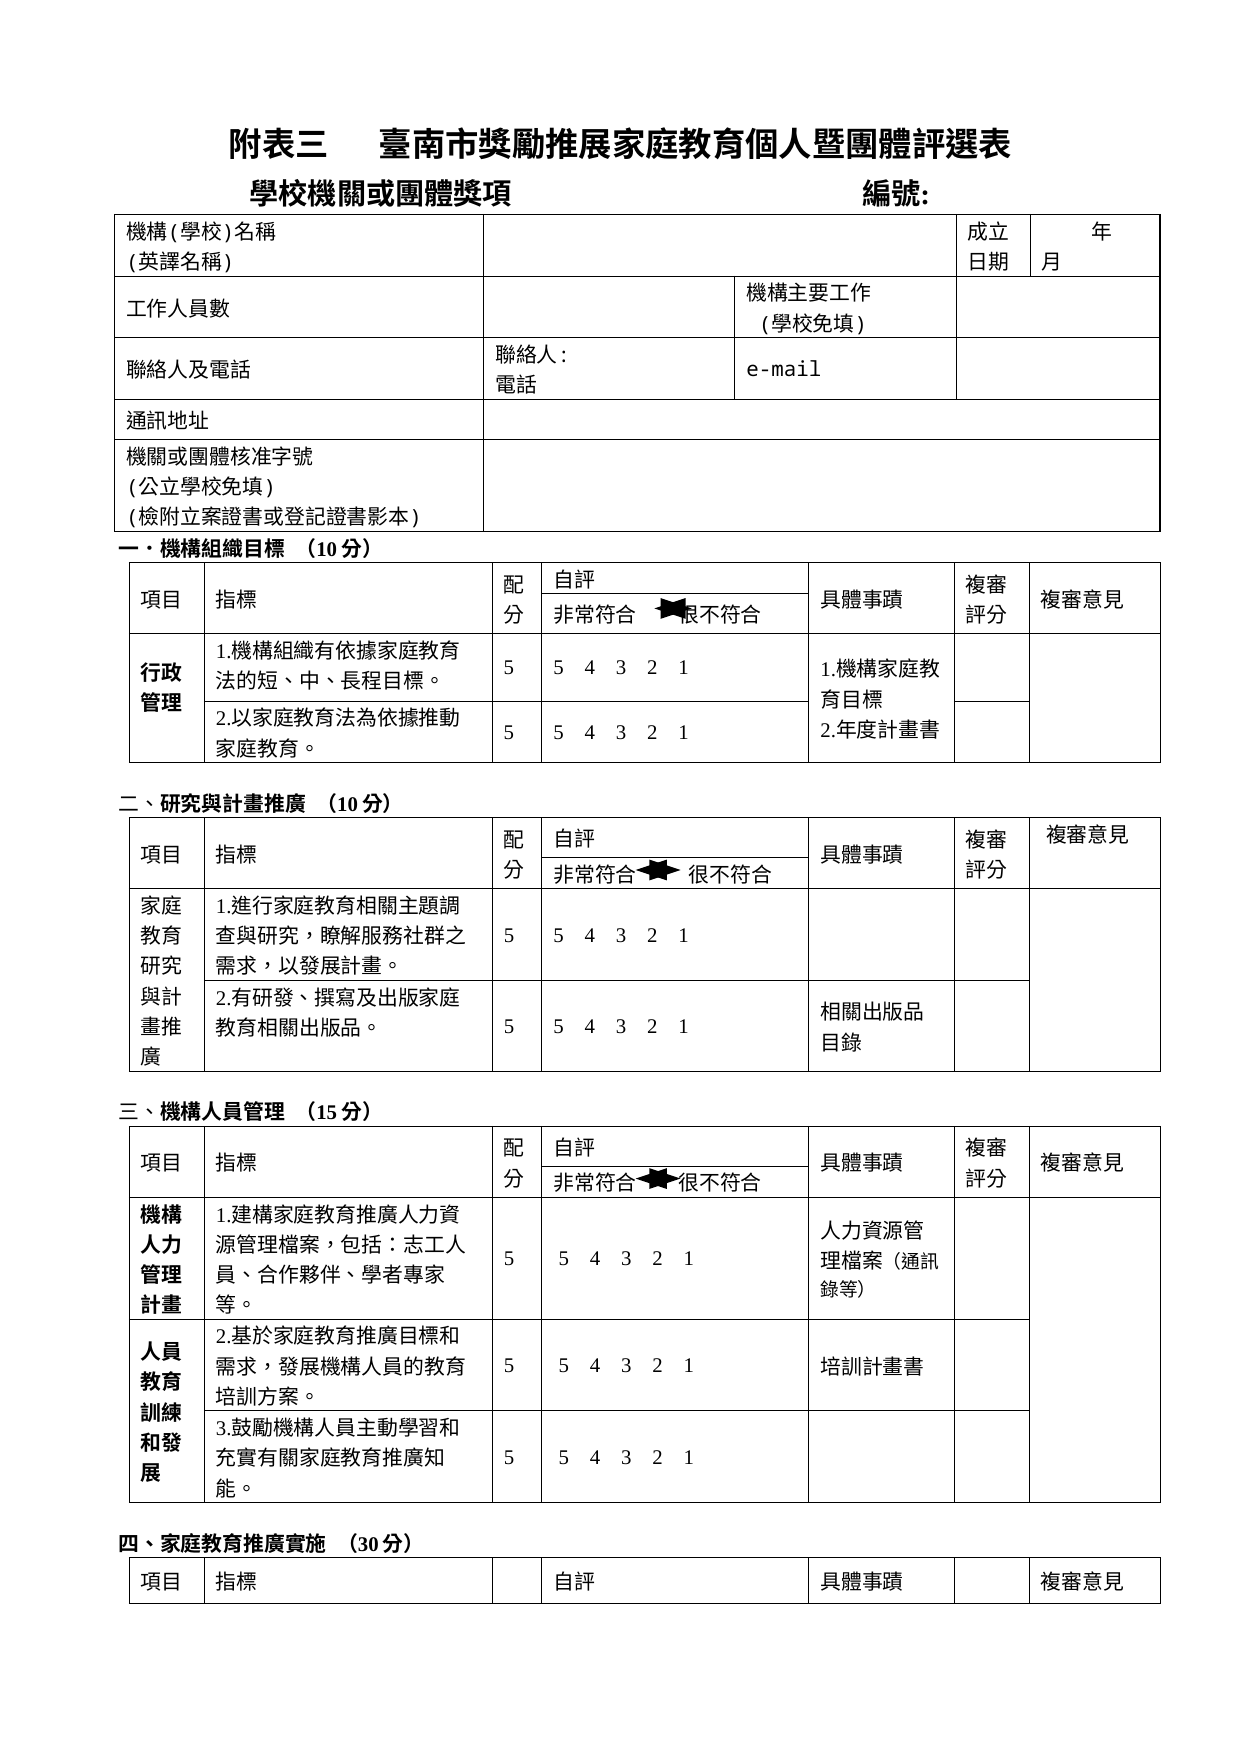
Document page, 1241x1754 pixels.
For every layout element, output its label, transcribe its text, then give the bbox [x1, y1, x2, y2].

table_header 配分 [493, 818, 541, 888]
table_cell 家庭教育研究與計畫推廣 [130, 889, 204, 1071]
table_cell [484, 440, 1159, 531]
table_header 自評 [542, 818, 808, 857]
table_header 指標 [205, 1127, 492, 1197]
text 學校機關或團體獎項 編號: [118, 166, 1122, 214]
table_header 具體事蹟 [809, 563, 954, 633]
table_cell 工作人員數 [115, 277, 483, 337]
table_cell [1030, 634, 1160, 762]
table_header 指標 [205, 1558, 492, 1603]
table_cell 5 4 3 2 1 [542, 634, 808, 701]
table_cell e-mail [735, 338, 956, 399]
table_cell [955, 889, 1029, 980]
table_cell [484, 277, 734, 337]
table_header 自評 [542, 1127, 808, 1166]
table_cell 5 4 3 2 1 [542, 981, 808, 1071]
table_cell 培訓計畫書 [809, 1320, 954, 1410]
table_cell 5 [493, 1411, 541, 1502]
table_cell 機構人力管理計畫 [130, 1198, 204, 1319]
table_header 複審 評分 [955, 818, 1029, 888]
table_cell 機關或團體核准字號 (公立學校免填) (檢附立案證書或登記證書影本) [115, 440, 483, 531]
table_cell 1.建構家庭教育推廣人力資源管理檔案，包括：志工人員、合作夥伴、學者專家等。 [205, 1198, 492, 1319]
table_header 具體事蹟 [809, 1558, 954, 1603]
table_cell 聯絡人: 電話 [484, 338, 734, 399]
table_cell [957, 338, 1159, 399]
text 三、機構人員管理 （15分） [118, 1096, 1122, 1126]
table_header 具體事蹟 [809, 818, 954, 888]
table_header 具體事蹟 [809, 1127, 954, 1197]
table_header 年 月 [1031, 215, 1159, 276]
table_cell 人員教育訓練 和發展 [130, 1320, 204, 1502]
table_header 複審意見 [1030, 818, 1160, 888]
table_header [484, 215, 956, 276]
text 一．機構組織目標 （10分） [118, 532, 1122, 562]
table_cell 5 4 3 2 1 [542, 702, 808, 762]
table_header 成立日期 [957, 215, 1030, 276]
table_cell 1.機構家庭教育目標 2.年度計畫書 [809, 634, 954, 762]
table_header [955, 1558, 1029, 1603]
table_header 複審意見 [1030, 563, 1160, 633]
table_header 項目 [130, 1558, 204, 1603]
table_cell 2.有研發、撰寫及出版家庭教育相關出版品。 [205, 981, 492, 1071]
table_header 自評 [542, 563, 808, 593]
table_cell 3.鼓勵機構人員主動學習和充實有關家庭教育推廣知能。 [205, 1411, 492, 1502]
table_cell 5 4 3 2 1 [542, 1198, 808, 1319]
table_cell 機構主要工作 (學校免填) [735, 277, 956, 337]
table_header 複審意見 [1030, 1558, 1160, 1603]
table_cell 1.機構組織有依據家庭教育法的短、中、長程目標。 [205, 634, 492, 701]
table_header 指標 [205, 563, 492, 633]
table_cell [1030, 1198, 1160, 1502]
table_header [493, 1558, 541, 1603]
table_header 項目 [130, 563, 204, 633]
table_cell 1.進行家庭教育相關主題調查與研究，瞭解服務社群之需求，以發展計畫。 [205, 889, 492, 980]
table_header 項目 [130, 1127, 204, 1197]
table_cell 5 [493, 702, 541, 762]
table_cell 非常符合 很不符合 [542, 858, 808, 888]
table_cell 5 4 3 2 1 [542, 1320, 808, 1410]
table_header 配分 [493, 1127, 541, 1197]
table_cell [955, 1411, 1029, 1502]
table_header 複審 評分 [955, 563, 1029, 633]
table_cell 5 [493, 1198, 541, 1319]
table_cell [809, 889, 954, 980]
table_cell [955, 634, 1029, 701]
table_header 自評 [542, 1558, 808, 1603]
table_cell [955, 1198, 1029, 1319]
table_cell 非常符合 很不符合 [542, 594, 808, 633]
table_cell 5 [493, 981, 541, 1071]
table_cell [484, 400, 1159, 439]
text 四、家庭教育推廣實施 （30分） [118, 1527, 1122, 1557]
table_cell 2.以家庭教育法為依據推動家庭教育。 [205, 702, 492, 762]
table_cell 2.基於家庭教育推廣目標和需求，發展機構人員的教育培訓方案。 [205, 1320, 492, 1410]
table_cell 非常符合 很不符合 [542, 1167, 808, 1197]
table_header 機構(學校)名稱 (英譯名稱) [115, 215, 483, 276]
table_cell 5 [493, 634, 541, 701]
table_header 項目 [130, 818, 204, 888]
table_cell [1030, 889, 1160, 1071]
table_header 複審 評分 [955, 1127, 1029, 1197]
table_cell 行政管理 [130, 634, 204, 762]
table_cell [955, 702, 1029, 762]
table_cell [957, 277, 1159, 337]
table_cell 通訊地址 [115, 400, 483, 439]
table_cell 5 [493, 889, 541, 980]
table_cell [955, 981, 1029, 1071]
table_cell [809, 1411, 954, 1502]
table_cell 人力資源管理檔案（通訊錄等） [809, 1198, 954, 1319]
table_cell 5 4 3 2 1 [542, 889, 808, 980]
text 二、研究與計畫推廣 （10分） [118, 787, 1122, 817]
text 附表三 臺南市獎勵推展家庭教育個人暨團體評選表 [118, 118, 1122, 166]
table_header 配分 [493, 563, 541, 633]
table_header 指標 [205, 818, 492, 888]
table_cell 相關出版品目錄 [809, 981, 954, 1071]
table_cell [955, 1320, 1029, 1410]
table_header 複審意見 [1030, 1127, 1160, 1197]
table_cell 5 4 3 2 1 [542, 1411, 808, 1502]
table_cell 5 [493, 1320, 541, 1410]
table_cell 聯絡人及電話 [115, 338, 483, 399]
